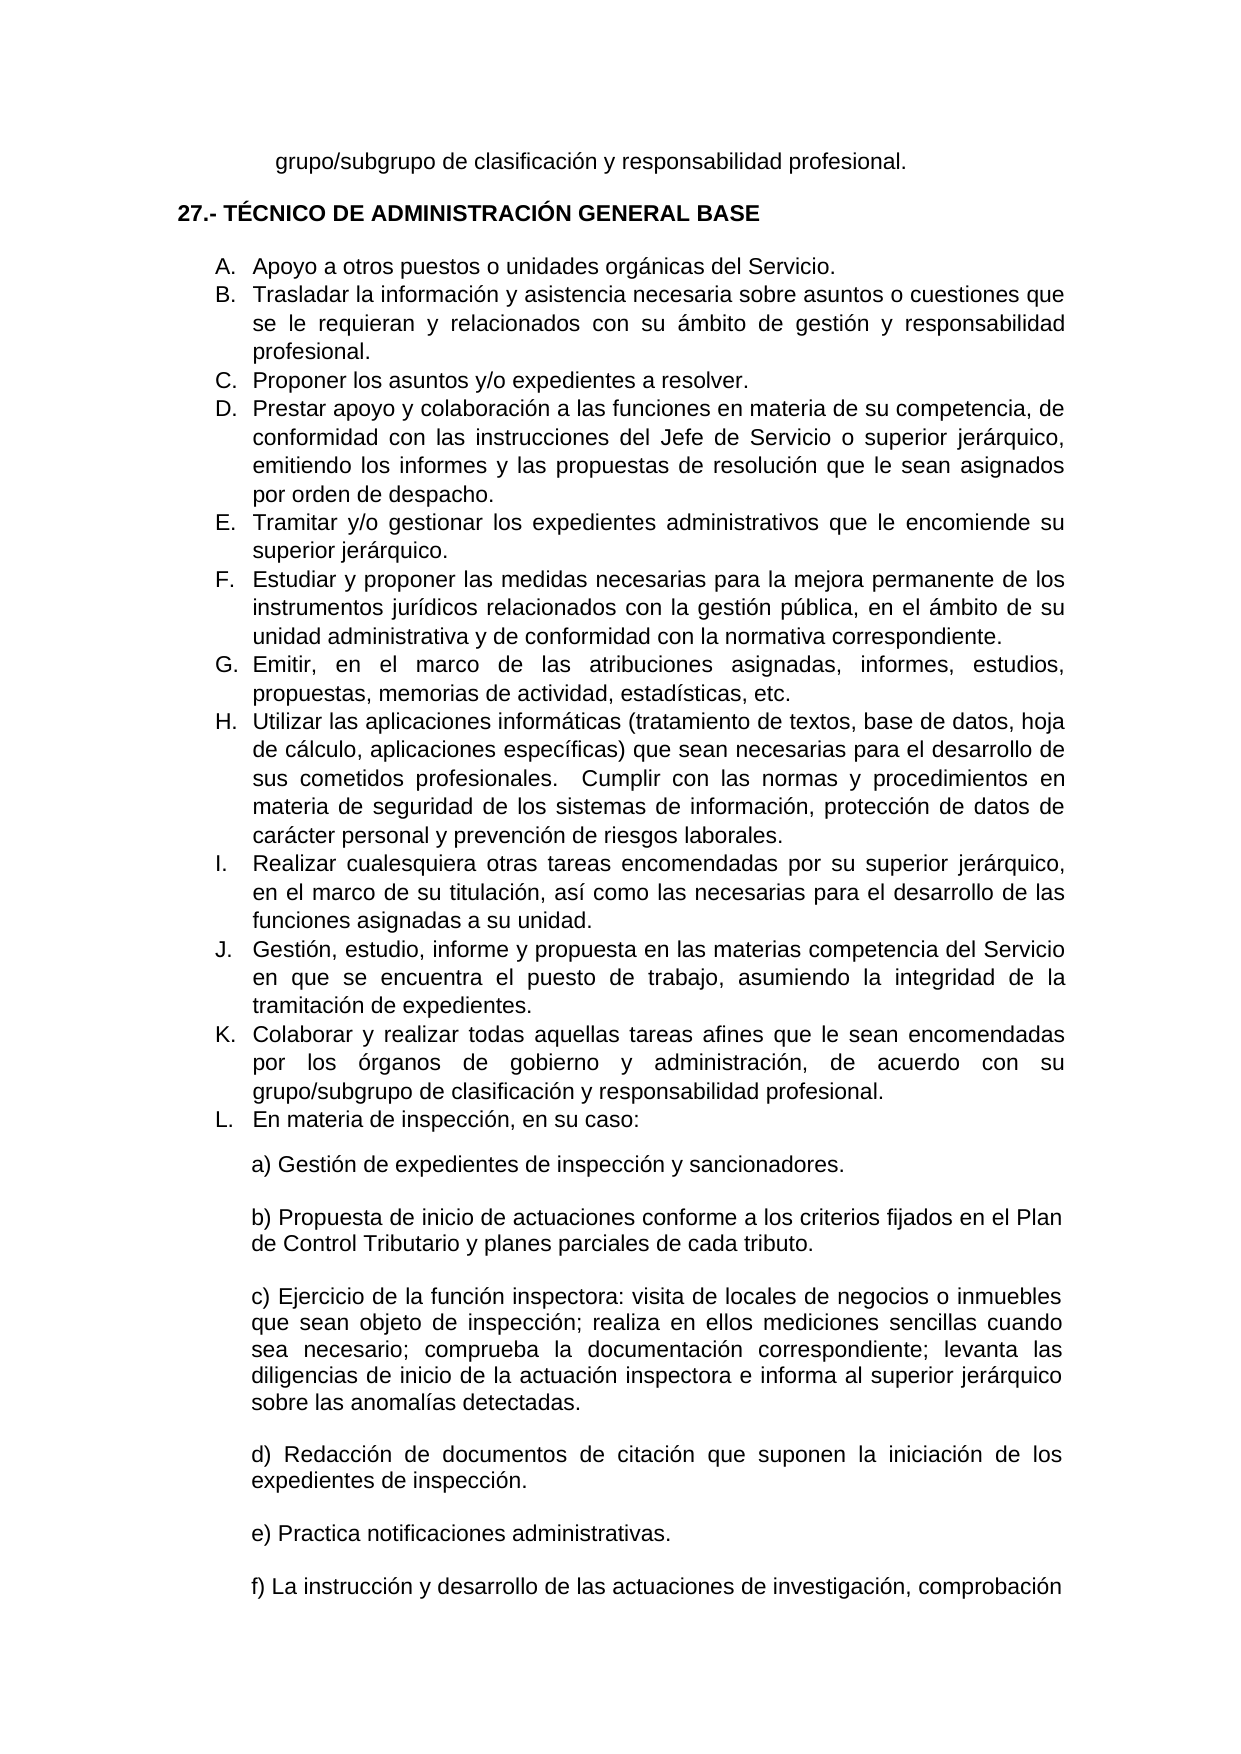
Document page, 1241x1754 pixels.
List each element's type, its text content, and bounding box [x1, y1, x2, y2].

list grupo/subgrupo de clasificación y responsabilidad profesional. [238, 148, 1063, 174]
text e) Practica notificaciones administrativas. [251, 1520, 1063, 1547]
list En materia de inspección, en su caso: [215, 1106, 1066, 1132]
list Tramitar y/o gestionar los expedientes administrativos que le encomiende su superior jerárquico. [215, 509, 1066, 564]
list Prestar apoyo y colaboración a las funciones en materia de su competencia, de conformidad con las instrucciones del Jefe de Servicio o superior jerárquico, emitiendo los informes y las propuestas de resolución que le sean asignados por orden de despacho. [215, 395, 1066, 507]
text b) Propuesta de inicio de actuaciones conforme a los criterios fijados en el Plan de Control Tributario y planes parciales de cada tributo. [251, 1204, 1063, 1257]
text d) Redacción de documentos de citación que suponen la iniciación de los expedientes de inspección. [251, 1441, 1063, 1494]
list Colaborar y realizar todas aquellas tareas afines que le sean encomendadas por los órganos de gobierno y administración, de acuerdo con su grupo/subgrupo de clasificación y responsabilidad profesional. [215, 1021, 1066, 1104]
text a) Gestión de expedientes de inspección y sancionadores. [251, 1151, 1063, 1178]
list Gestión, estudio, informe y propuesta en las materias competencia del Servicio en que se encuentra el puesto de trabajo, asumiendo la integridad de la tramitación de expedientes. [215, 936, 1066, 1019]
list Emitir, en el marco de las atribuciones asignadas, informes, estudios, propuestas, memorias de actividad, estadísticas, etc. [215, 651, 1066, 706]
list Trasladar la información y asistencia necesaria sobre asuntos o cuestiones que se le requieran y relacionados con su ámbito de gestión y responsabilidad profesional. [215, 281, 1066, 365]
list Proponer los asuntos y/o expedientes a resolver. [215, 367, 1066, 393]
list Apoyo a otros puestos o unidades orgánicas del Servicio. [215, 253, 1066, 279]
text f) La instrucción y desarrollo de las actuaciones de investigación, comprobación [251, 1573, 1063, 1599]
list Utilizar las aplicaciones informáticas (tratamiento de textos, base de datos, hoja de cálculo, aplicaciones específicas) que sean necesarias para el desarrollo de sus cometidos profesionales. Cumplir con las normas y procedimientos en materia de seguridad de los sistemas de información, protección de datos de carácter personal y prevención de riesgos laborales. [215, 708, 1066, 848]
list Realizar cualesquiera otras tareas encomendadas por su superior jerárquico, en el marco de su titulación, así como las necesarias para el desarrollo de las funciones asignadas a su unidad. [215, 850, 1066, 933]
text 27.- TÉCNICO DE ADMINISTRACIÓN GENERAL BASE [177, 200, 1063, 227]
list Estudiar y proponer las medidas necesarias para la mejora permanente de los instrumentos jurídicos relacionados con la gestión pública, en el ámbito de su unidad administrativa y de conformidad con la normativa correspondiente. [215, 566, 1066, 649]
text c) Ejercicio de la función inspectora: visita de locales de negocios o inmuebles que sean objeto de inspección; realiza en ellos mediciones sencillas cuando sea necesario; comprueba la documentación correspondiente; levanta las diligencias de inicio de la actuación inspectora e informa al superior jerárquico sobre las anomalías detectadas. [251, 1283, 1063, 1415]
